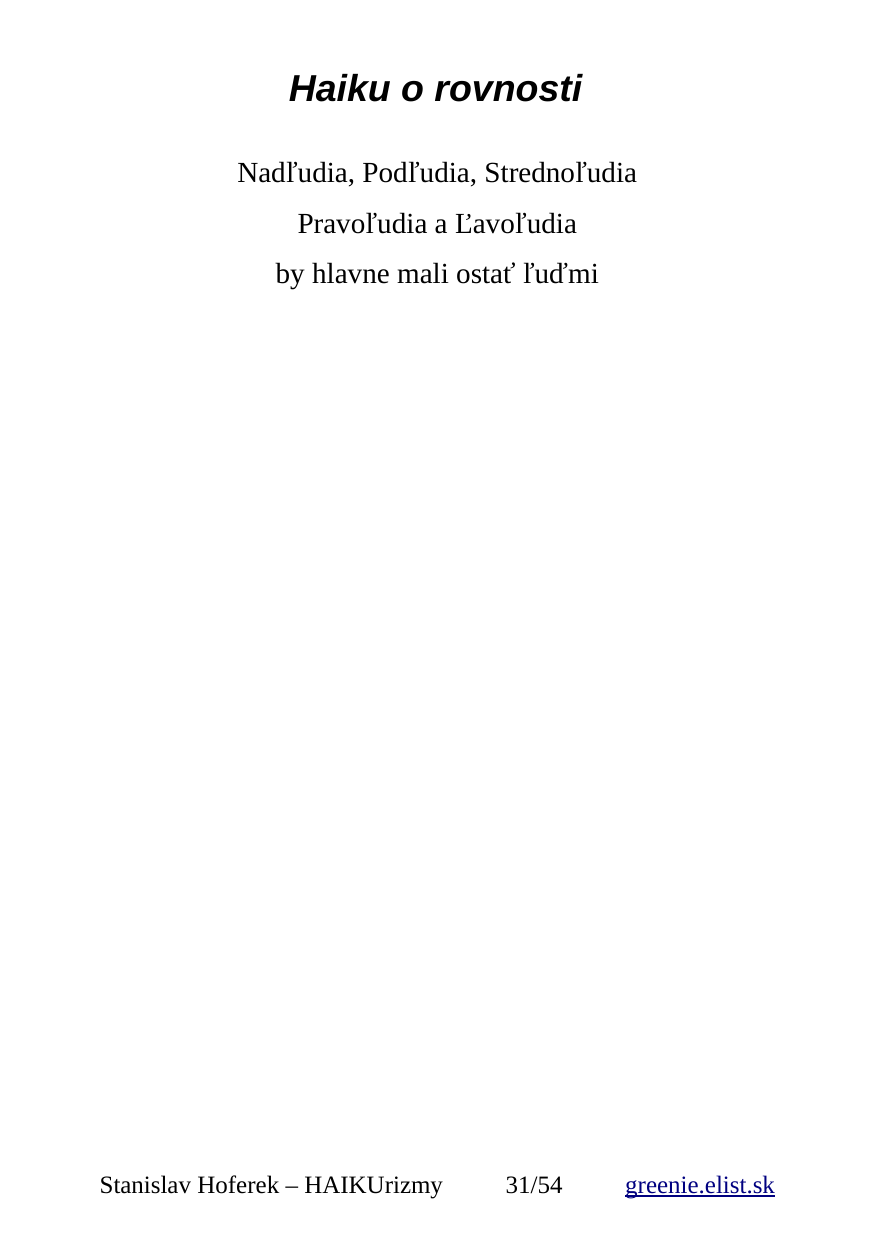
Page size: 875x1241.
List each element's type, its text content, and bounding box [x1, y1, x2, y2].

subtitle Haiku o rovnosti [41, 66, 833, 109]
text Nadľudia, Podľudia, Strednoľudia Pravoľudia a Ľavoľudia by hlavne mali ostať ľuďmi [41, 156, 833, 290]
